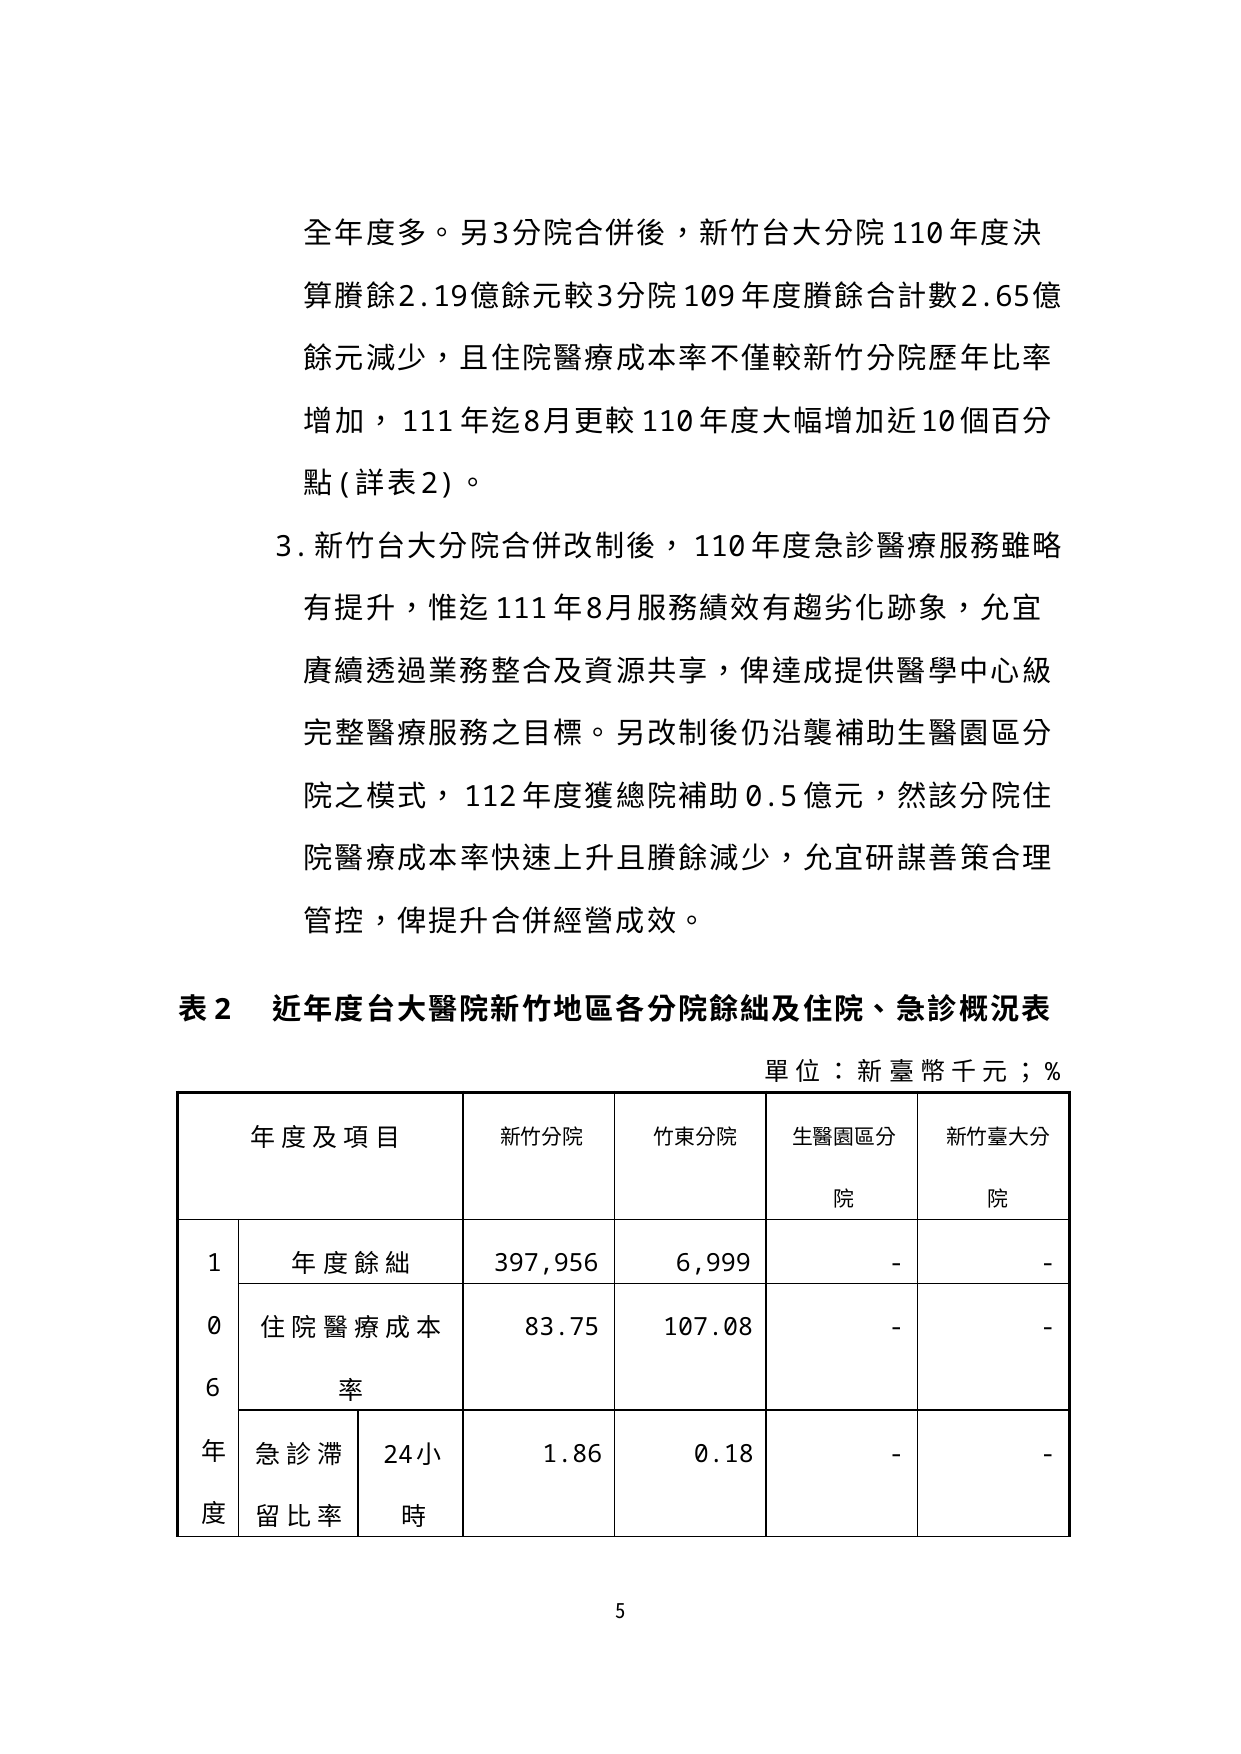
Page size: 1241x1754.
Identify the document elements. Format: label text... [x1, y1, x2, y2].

text 表2 近年度台大醫院新竹地區各分院餘絀及住院、急診概況表 [177, 966, 1063, 1028]
text 單位：新臺幣千元；% [177, 1028, 1063, 1091]
table_cell 年度餘絀 [239, 1220, 462, 1283]
table_cell 急診滯留比率 [239, 1411, 357, 1536]
text 3.新竹台大分院合併改制後，110年度急診醫療服務雖略有提升，惟迄111年8月服務績效有趨劣化跡象，允宜賡續透過業務整合及資源共享，俾達成提供醫學中心級完整醫療服務之目標。另改制後仍沿襲補助生醫園區分院之模式，112年度獲總院補助0.5億元，然該分院住院醫療成本率快速上升且賸餘減少，允宜研謀善策合理管控，俾提升合併經營成效。 [266, 502, 1063, 939]
text 全年度多。另3分院合併後，新竹台大分院110年度決算賸餘2.19億餘元較3分院109年度賸餘合計數2.65億餘元減少，且住院醫療成本率不僅較新竹分院歷年比率增加，111年迄8月更較110年度大幅增加近10個百分點(詳表2)。 [266, 189, 1063, 502]
table_cell 83.75 [464, 1284, 614, 1409]
table_cell - [767, 1411, 917, 1536]
table_cell 6,999 [615, 1220, 765, 1283]
table_header 新竹分院 [464, 1094, 614, 1219]
table_cell 住院醫療成本率 [239, 1284, 462, 1409]
table_cell 0.18 [615, 1411, 765, 1536]
table_cell - [918, 1284, 1068, 1409]
table_cell - [918, 1220, 1068, 1283]
table_cell 1.86 [464, 1411, 614, 1536]
table_header 新竹臺大分院 [918, 1094, 1068, 1219]
table_cell 107.08 [615, 1284, 765, 1409]
table_header 年度及項目 [179, 1094, 462, 1219]
table_cell - [767, 1284, 917, 1409]
table_cell 24小時 [359, 1411, 462, 1536]
table_cell - [767, 1220, 917, 1283]
table_cell 397,956 [464, 1220, 614, 1283]
table_cell 106年度 [179, 1220, 238, 1536]
table_header 生醫園區分院 [767, 1094, 917, 1219]
table_header 竹東分院 [615, 1094, 765, 1219]
table_cell - [918, 1411, 1068, 1536]
